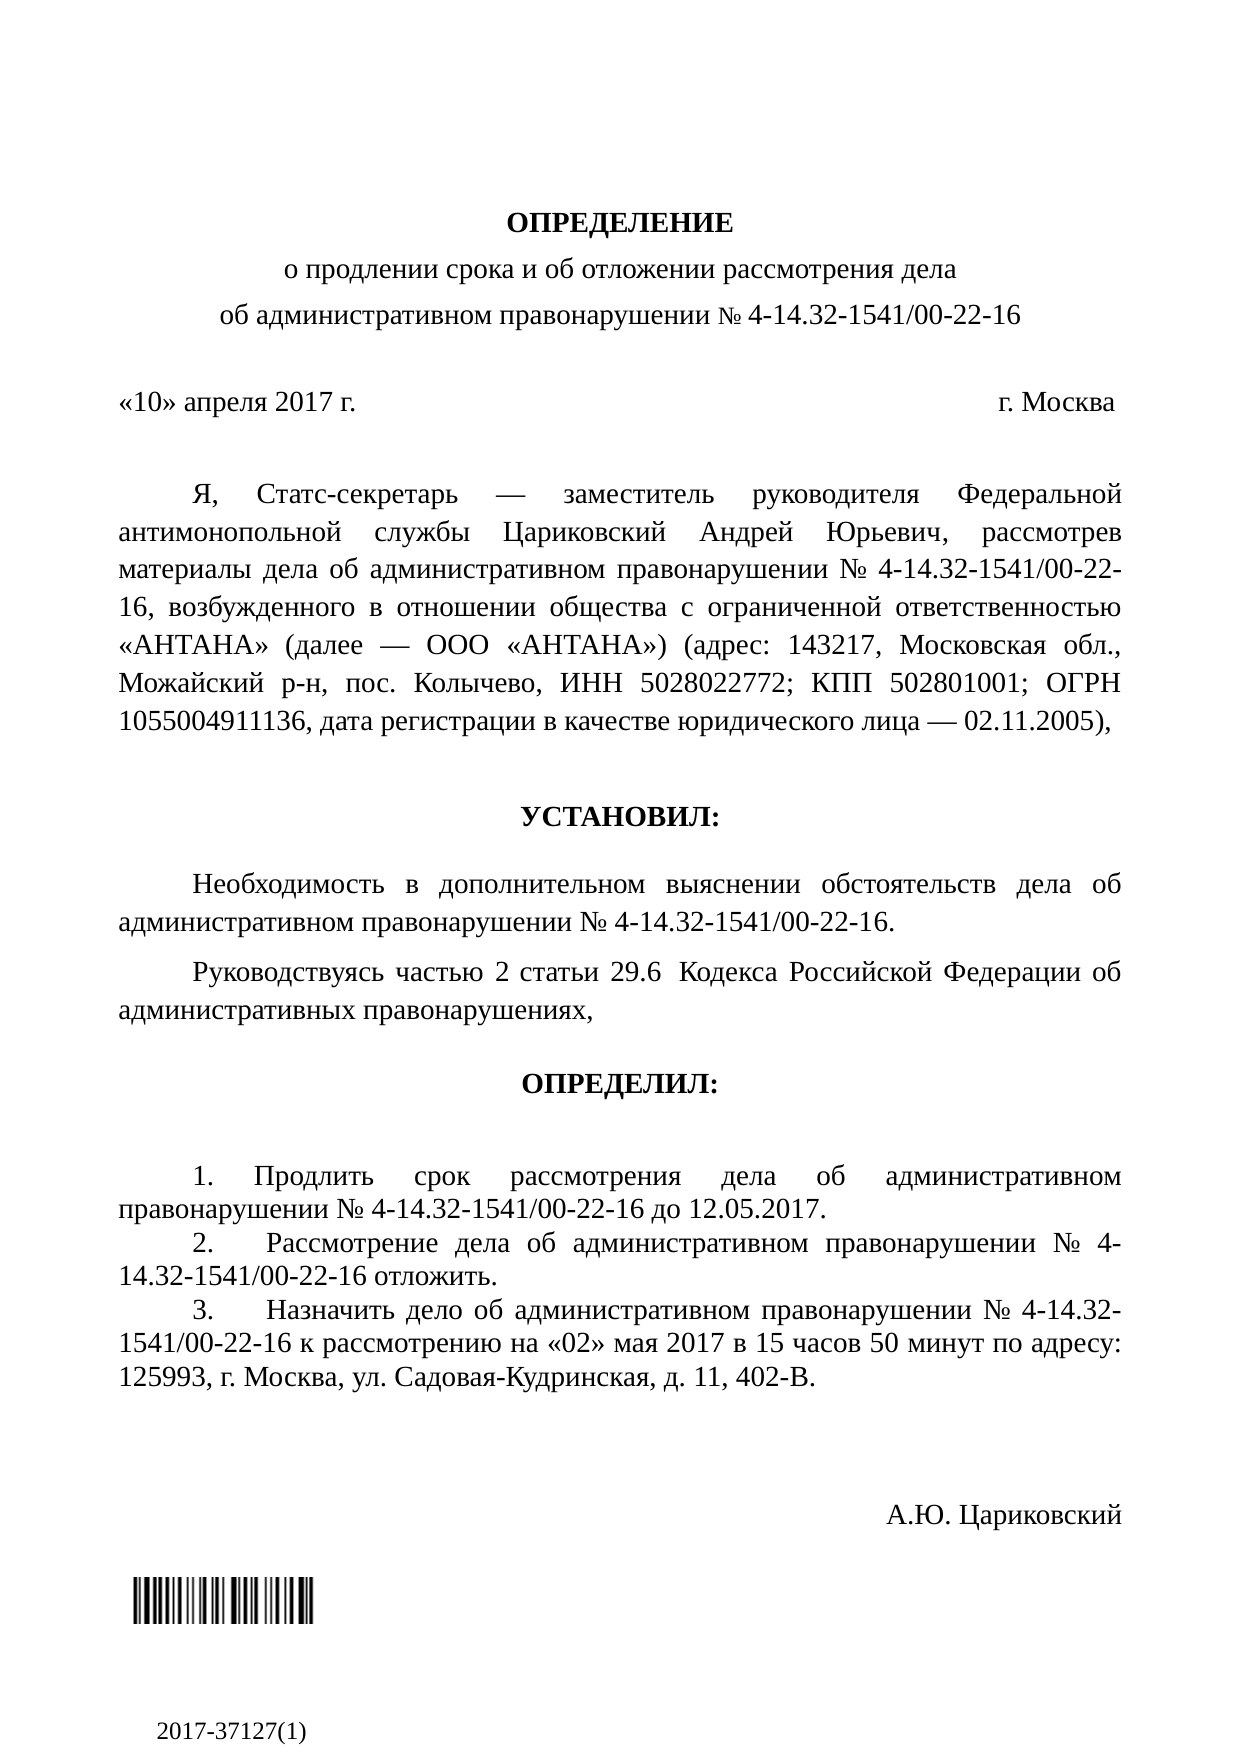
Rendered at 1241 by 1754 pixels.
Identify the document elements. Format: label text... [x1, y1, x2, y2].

picture [118, 1577, 331, 1624]
text Руководствуясь частью 2 статьи 29.6 Кодекса Российской Федерации об административных правонарушениях, [118, 950, 1122, 1025]
text 2. Рассмотрение дела об административном правонарушении № 4-14.32-1541/00-22-16 отложить. [118, 1225, 1122, 1292]
text об административном правонарушении № 4-14.32-1541/00-22-16 [118, 297, 1122, 331]
text о продлении срока и об отложении рассмотрения дела [118, 251, 1122, 285]
text УСТАНОВИЛ: [118, 799, 1122, 833]
text ОПРЕДЕЛИЛ: [118, 1067, 1122, 1100]
text Необходимость в дополнительном выяснении обстоятельств дела об административном правонарушении № 4-14.32-1541/00-22-16. [118, 862, 1122, 937]
text 1. Продлить срок рассмотрения дела об административном правонарушении № 4-14.32-1541/00-22-16 до 12.05.2017. [118, 1158, 1122, 1225]
text ОПРЕДЕЛЕНИЕ [118, 205, 1122, 239]
text 3. Назначить дело об административном правонарушении № 4-14.32-1541/00-22-16 к рассмотрению на «02» мая 2017 в 15 часов 50 минут по адресу: 125993, г. Москва, ул. Садовая-Кудринская, д. 11, 402-В. [118, 1292, 1122, 1392]
text Я, Статс-секретарь — заместитель руководителя Федеральной антимонопольной службы Цариковский Андрей Юрьевич, рассмотрев материалы дела об административном правонарушении № 4-14.32-1541/00-22-16, возбужденного в отношении общества с ограниченной ответственностью «АНТАНА» (далее — ООО «АНТАНА») (адрес: 143217, Московская обл., Можайский р-н, пос. Колычево, ИНН 5028022772; КПП 502801001; ОГРН 1055004911136, дата регистрации в качестве юридического лица — 02.11.2005), [118, 472, 1122, 736]
text «10» апреля 2017 г. г. Москва [118, 384, 1122, 418]
text А.Ю. Цариковский [118, 1493, 1122, 1531]
